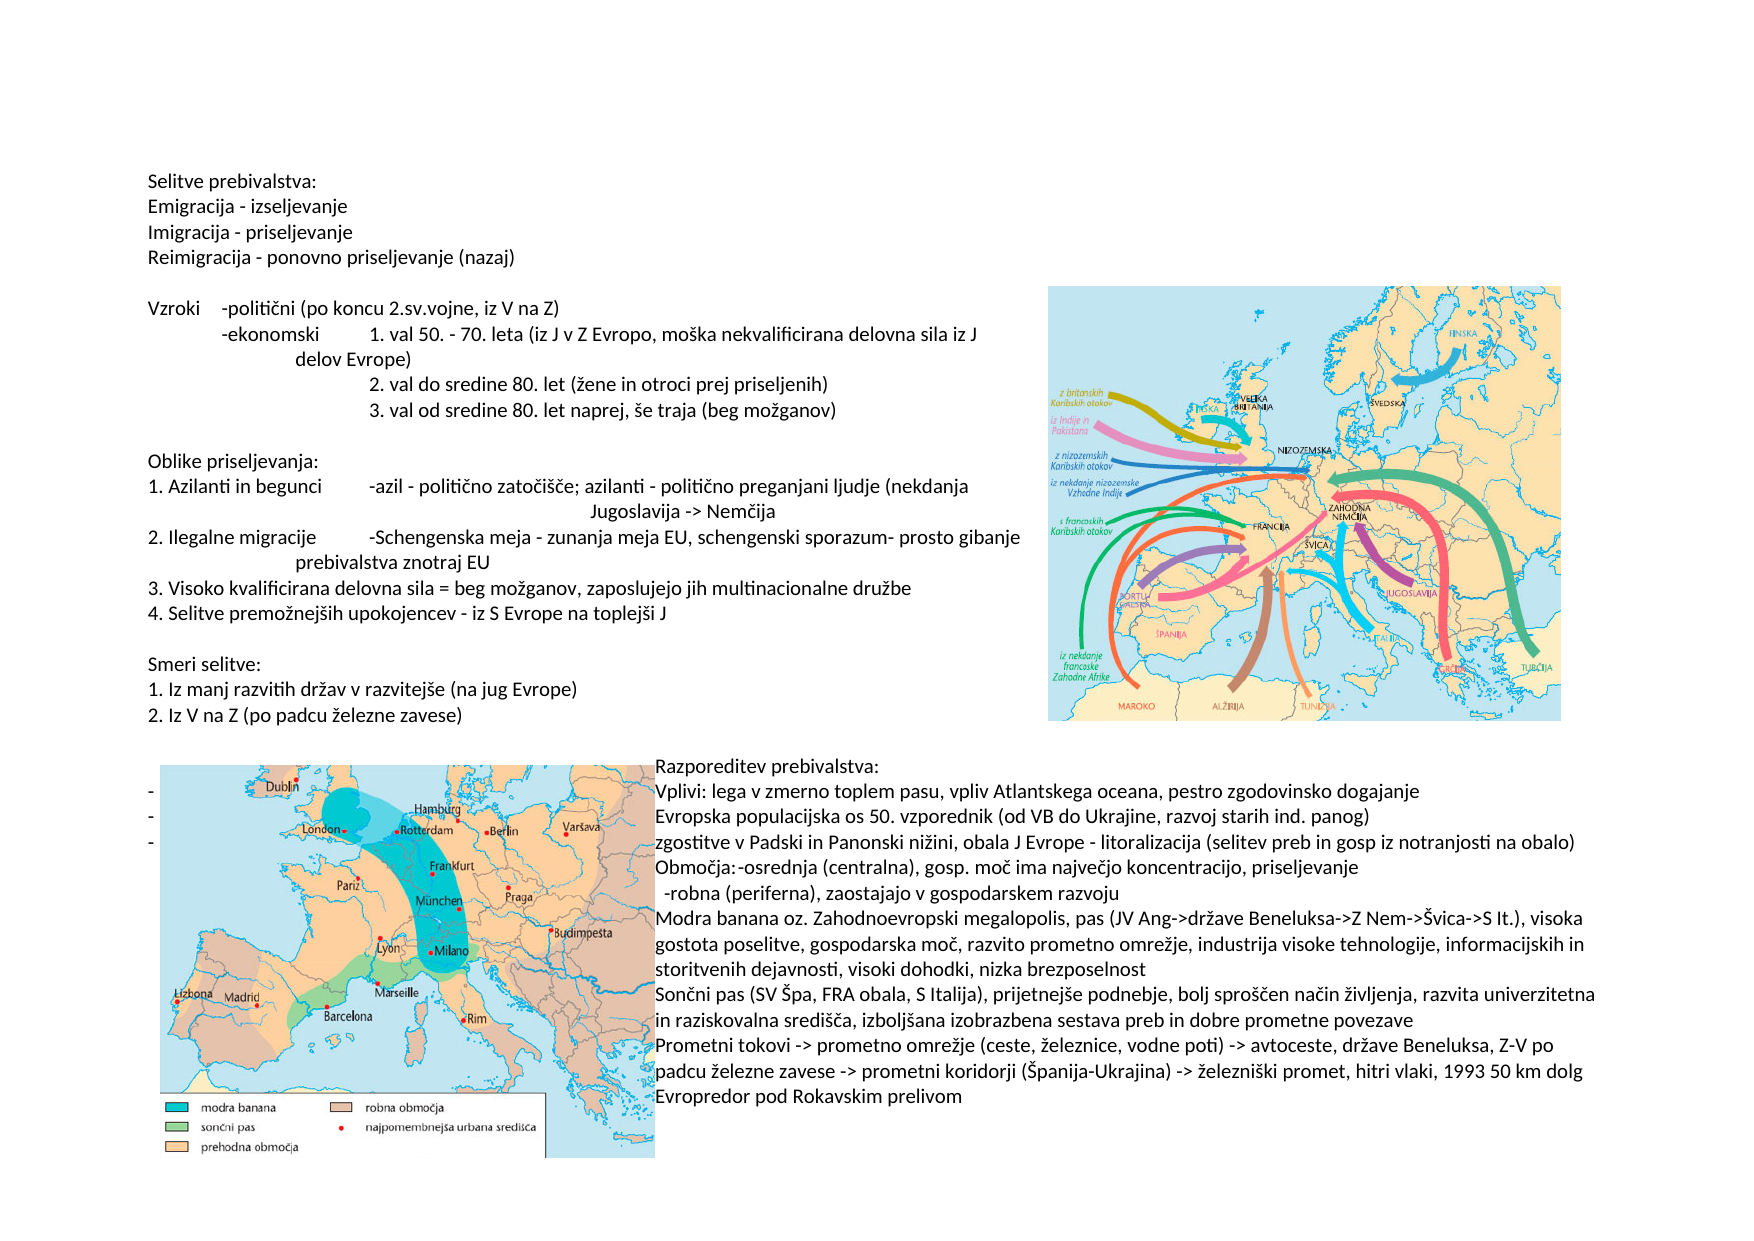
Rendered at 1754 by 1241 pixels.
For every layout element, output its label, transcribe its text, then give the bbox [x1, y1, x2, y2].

text Smeri selitve: [148, 651, 1048, 677]
text 3. val od sredine 80. let naprej, še traja (beg možganov) [148, 397, 1048, 422]
text -zgostitve v Padski in Panonski nižini, obala J Evrope - litoralizacija (selitev preb in gosp iz notranjosti na obalo) [655, 829, 1606, 854]
text 2. Iz V na Z (po padcu železne zavese) [148, 702, 1606, 727]
text 2. val do sredine 80. let (žene in otroci prej priseljenih) [148, 372, 1048, 397]
text [1561, 295, 1606, 321]
text [1561, 448, 1606, 473]
text Območja: -osrednja (centralna), gosp. moč ima največjo koncentracijo, priseljevanje [655, 854, 1606, 880]
text 1. Iz manj razvitih držav v razvitejše (na jug Evrope) [148, 677, 1048, 702]
text Modra banana oz. Zahodnoevropski megalopolis, pas (JV Ang->države Beneluksa->Z Nem->Švica->S It.), visoka gostota poselitve, gospodarska moč, razvito prometno omrežje, industrija visoke tehnologije, informacijskih in storitvenih dejavnosti, visoki dohodki, nizka brezposelnost [655, 905, 1606, 982]
text -robna (periferna), zaostajajo v gospodarskem razvoju [655, 880, 1606, 905]
text Selitve prebivalstva: [148, 168, 1606, 194]
text 3. Visoko kvalificirana delovna sila = beg možganov, zaposlujejo jih multinacionalne družbe [148, 575, 1048, 600]
text 4. Selitve premožnejših upokojencev - iz S Evrope na toplejši J [148, 600, 1048, 626]
text -Evropska populacijska os 50. vzporednik (od VB do Ukrajine, razvoj starih ind. panog) [655, 804, 1606, 829]
text 2. Ilegalne migracije -Schengenska meja - zunanja meja EU, schengenski sporazum- prosto gibanje prebivalstva znotraj EU [148, 524, 1048, 575]
text Emigracija - izseljevanje [148, 194, 1606, 219]
text Vzroki -politični (po koncu 2.sv.vojne, iz V na Z) [148, 295, 1048, 321]
text 1. Azilanti in begunci -azil - politično zatočišče; azilanti - politično preganjani ljudje (nekdanja Jugoslavija -> Nemčija [148, 473, 1048, 524]
text Razporeditev prebivalstva: [148, 753, 1606, 778]
text -Vplivi: lega v zmerno toplem pasu, vpliv Atlantskega oceana, pestro zgodovinsko dogajanje [655, 778, 1606, 804]
text [1561, 677, 1606, 702]
picture [160, 765, 655, 1158]
text Sončni pas (SV Špa, FRA obala, S Italija), prijetnejše podnebje, bolj sproščen način življenja, razvita univerzitetna in raziskovalna središča, izboljšana izobrazbena sestava preb in dobre prometne povezave [655, 982, 1606, 1032]
text Prometni tokovi -> prometno omrežje (ceste, železnice, vodne poti) -> avtoceste, države Beneluksa, Z-V po padcu železne zavese -> prometni koridorji (Španija-Ukrajina) -> železniški promet, hitri vlaki, 1993 50 km dolg Evropredor pod Rokavskim prelivom [655, 1032, 1606, 1109]
text Reimigracija - ponovno priseljevanje (nazaj) [148, 244, 1606, 270]
text [1561, 321, 1606, 372]
picture [1048, 286, 1561, 721]
text Imigracija - priseljevanje [148, 219, 1606, 244]
text Oblike priseljevanja: [148, 448, 1048, 473]
text -ekonomski 1. val 50. - 70. leta (iz J v Z Evropo, moška nekvalificirana delovna sila iz J delov Evrope) [148, 321, 1048, 372]
text [1561, 651, 1606, 677]
